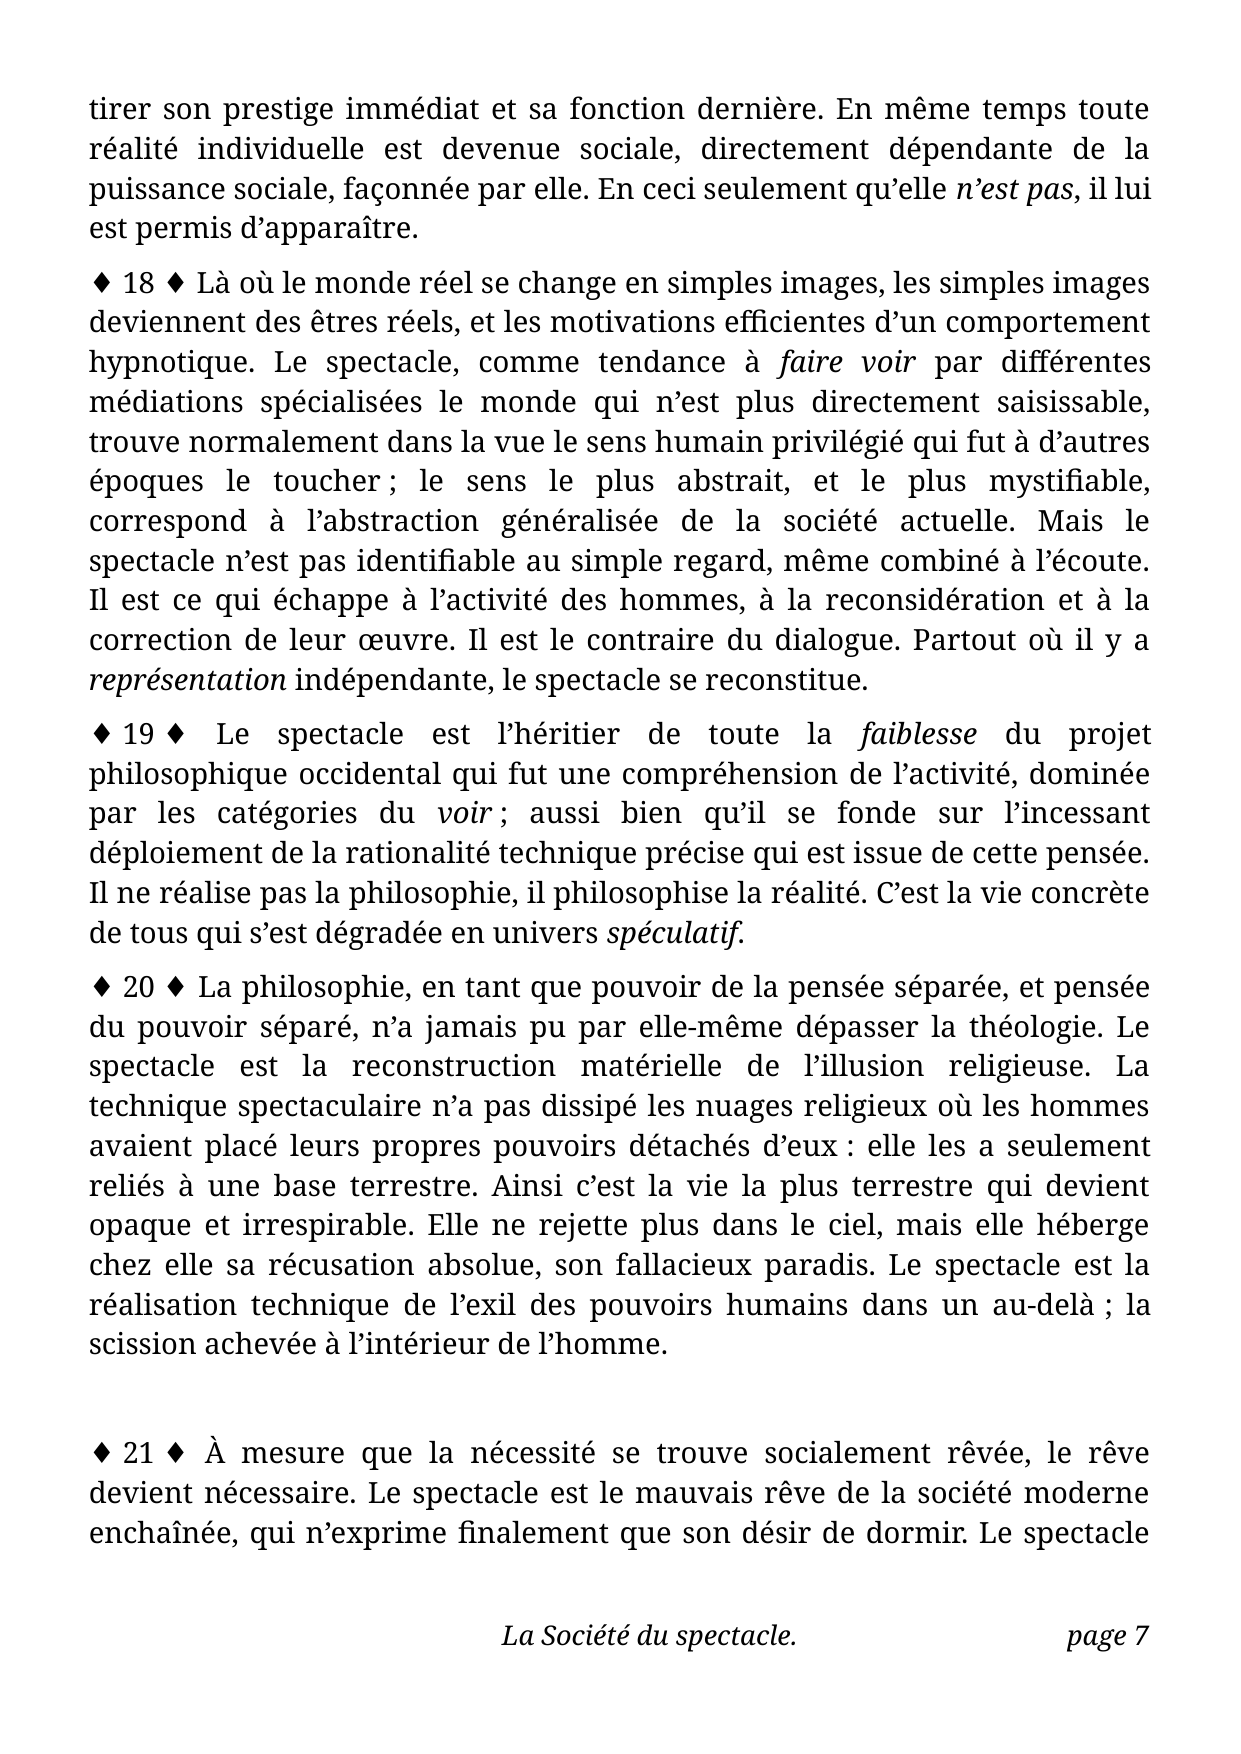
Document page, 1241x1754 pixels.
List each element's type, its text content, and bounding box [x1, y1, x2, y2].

text ♦ 21 ♦ À mesure que la nécessité se trouve socialement rêvée, le rêve devient nécessaire. Le spectacle est le mauvais rêve de la société moderne enchaînée, qui n’exprime finalement que son désir de dormir. Le spectacle [88, 1432, 1152, 1552]
text ♦ 20 ♦ La philosophie, en tant que pouvoir de la pensée séparée, et pensée du pouvoir séparé, n’a jamais pu par elle-même dépasser la théologie. Le spectacle est la reconstruction matérielle de l’illusion religieuse. La technique spectaculaire n’a pas dissipé les nuages religieux où les hommes avaient placé leurs propres pouvoirs détachés d’eux : elle les a seulement reliés à une base terrestre. Ainsi c’est la vie la plus terrestre qui devient opaque et irrespirable. Elle ne rejette plus dans le ciel, mais elle héberge chez elle sa récusation absolue, son fallacieux paradis. Le spectacle est la réalisation technique de l’exil des pouvoirs humains dans un au-delà ; la scission achevée à l’intérieur de l’homme. [88, 966, 1152, 1363]
text tirer son prestige immédiat et sa fonction dernière. En même temps toute réalité individuelle est devenue sociale, directement dépendante de la puissance sociale, façonnée par elle. En ceci seulement qu’elle n’est pas, il lui est permis d’apparaître. [88, 88, 1152, 247]
text ♦ 18 ♦ Là où le monde réel se change en simples images, les simples images deviennent des êtres réels, et les motivations efficientes d’un comportement hypnotique. Le spectacle, comme tendance à faire voir par différentes médiations spécialisées le monde qui n’est plus directement saisissable, trouve normalement dans la vue le sens humain privilégié qui fut à d’autres époques le toucher ; le sens le plus abstrait, et le plus mystifiable, correspond à l’abstraction généralisée de la société actuelle. Mais le spectacle n’est pas identifiable au simple regard, même combiné à l’écoute. Il est ce qui échappe à l’activité des hommes, à la reconsidération et à la correction de leur œuvre. Il est le contraire du dialogue. Partout où il y a représentation indépendante, le spectacle se reconstitue. [88, 262, 1152, 699]
text ♦ 19 ♦ Le spectacle est l’héritier de toute la faiblesse du projet philosophique occidental qui fut une compréhension de l’activité, dominée par les catégories du voir ; aussi bien qu’il se fonde sur l’incessant déploiement de la rationalité technique précise qui est issue de cette pensée. Il ne réalise pas la philosophie, il philosophise la réalité. C’est la vie concrète de tous qui s’est dégradée en univers spéculatif. [88, 713, 1152, 952]
